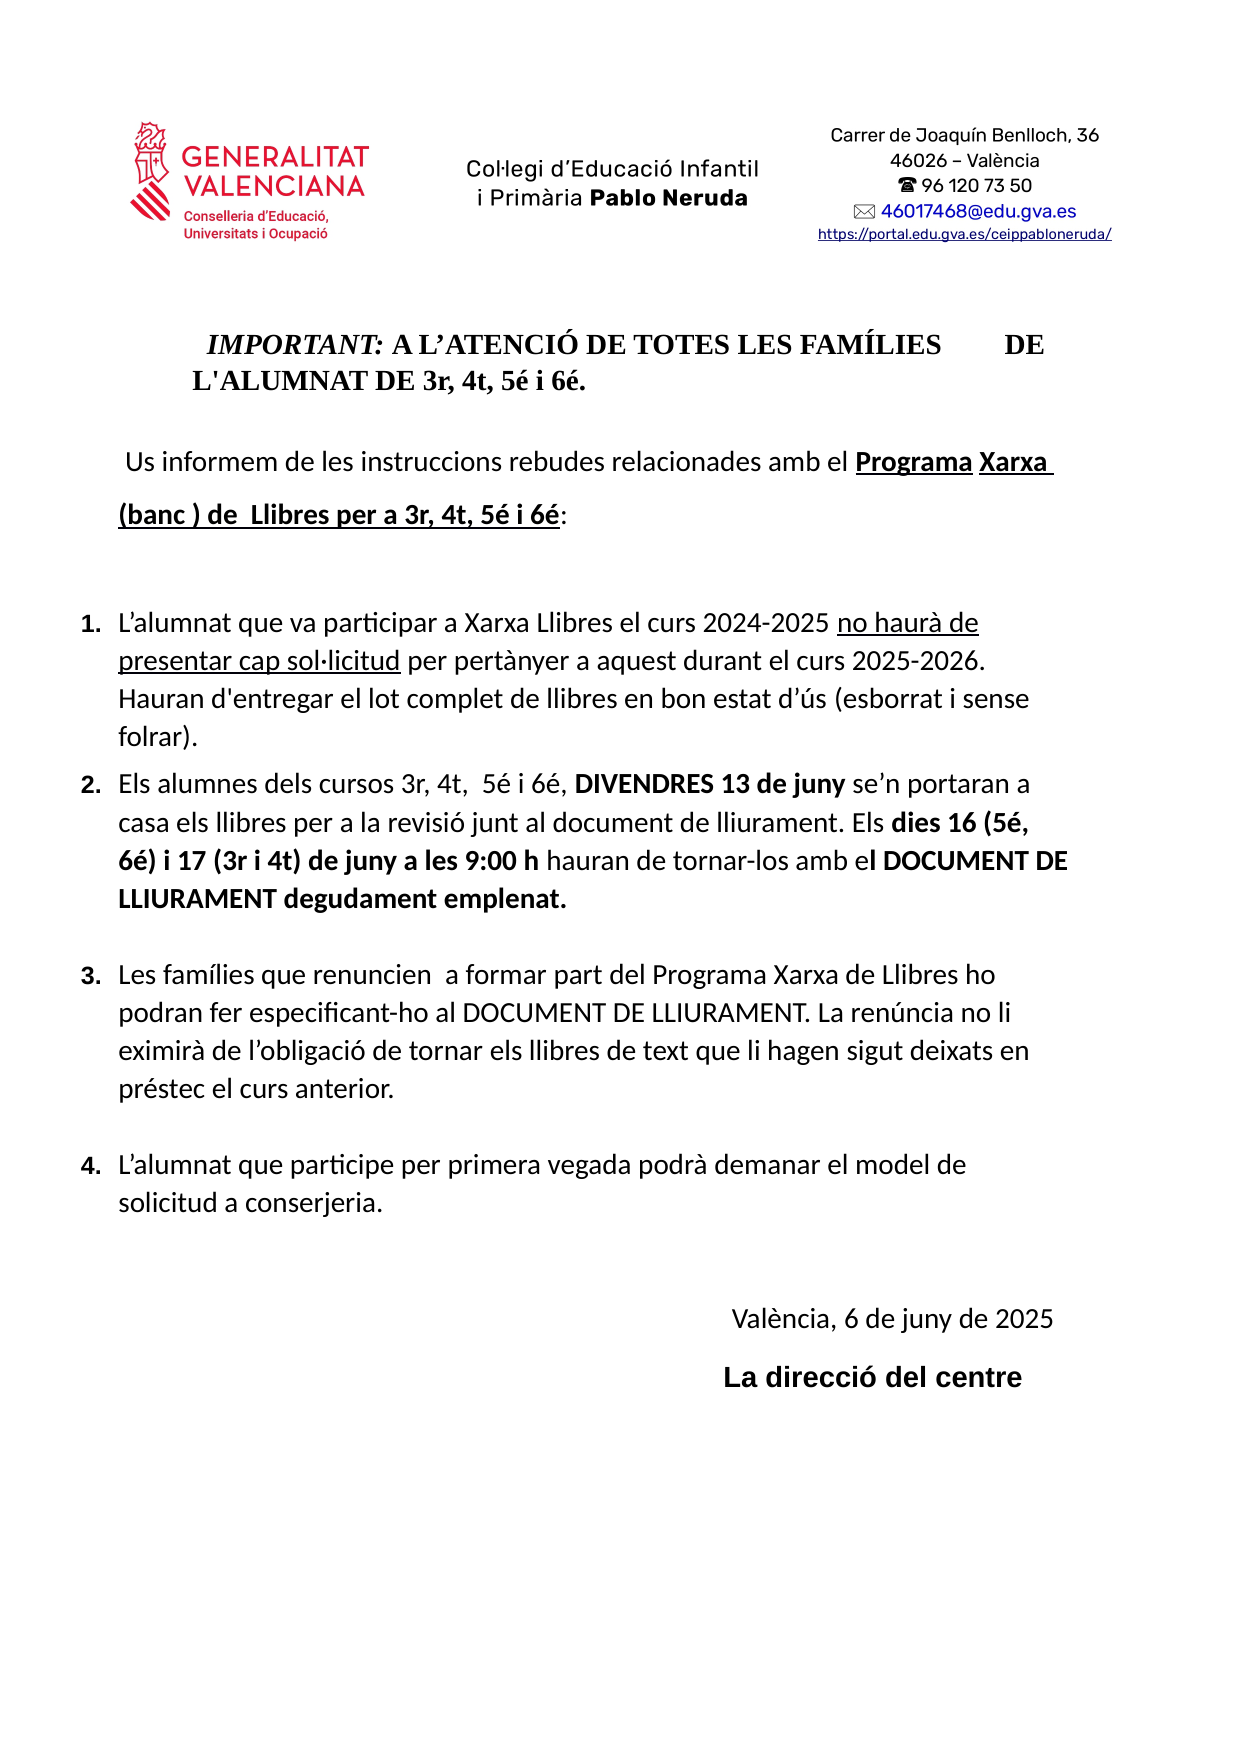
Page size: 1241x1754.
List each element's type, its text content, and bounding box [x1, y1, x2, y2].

list L’alumnat que va participar a Xarxa Llibres el curs 2024-2025 no haurà de presentar cap sol·licitud per pertànyer a aquest durant el curs 2025-2026. Hauran d'entregar el lot complet de llibres en bon estat d’ús (esborrat i sense folrar). [81, 604, 1068, 754]
list L’alumnat que participe per primera vegada podrà demanar el model de solicitud a conserjeria. [81, 1146, 1068, 1219]
text Us informem de les instruccions rebudes relacionades amb el Programa Xarxa [118, 443, 1122, 478]
picture [125, 118, 1115, 245]
text La direcció del centre [118, 1359, 1023, 1393]
text València, 6 de juny de 2025 [118, 1300, 1061, 1336]
list Els alumnes dels cursos 3r, 4t, 5é i 6é, DIVENDRES 13 de juny se’n portaran a casa els llibres per a la revisió junt al document de lliurament. Els dies 16 (5é, 6é) i 17 (3r i 4t) de juny a les 9:00 h hauran de tornar-los amb el DOCUMENT DE LLIURAMENT degudament emplenat. [81, 766, 1068, 915]
text (banc ) de Llibres per a 3r, 4t, 5é i 6é: [118, 496, 1122, 532]
list Les famílies que renuncien a formar part del Programa Xarxa de Llibres ho podran fer especificant-ho al DOCUMENT DE LLIURAMENT. La renúncia no li eximirà de l’obligació de tornar els llibres de text que li hagen sigut deixats en préstec el curs anterior. [81, 956, 1068, 1105]
text IMPORTANT: A L’ATENCIÓ DE TOTES LES FAMÍLIES DE L'ALUMNAT DE 3r, 4t, 5é i 6é. [118, 327, 1122, 396]
